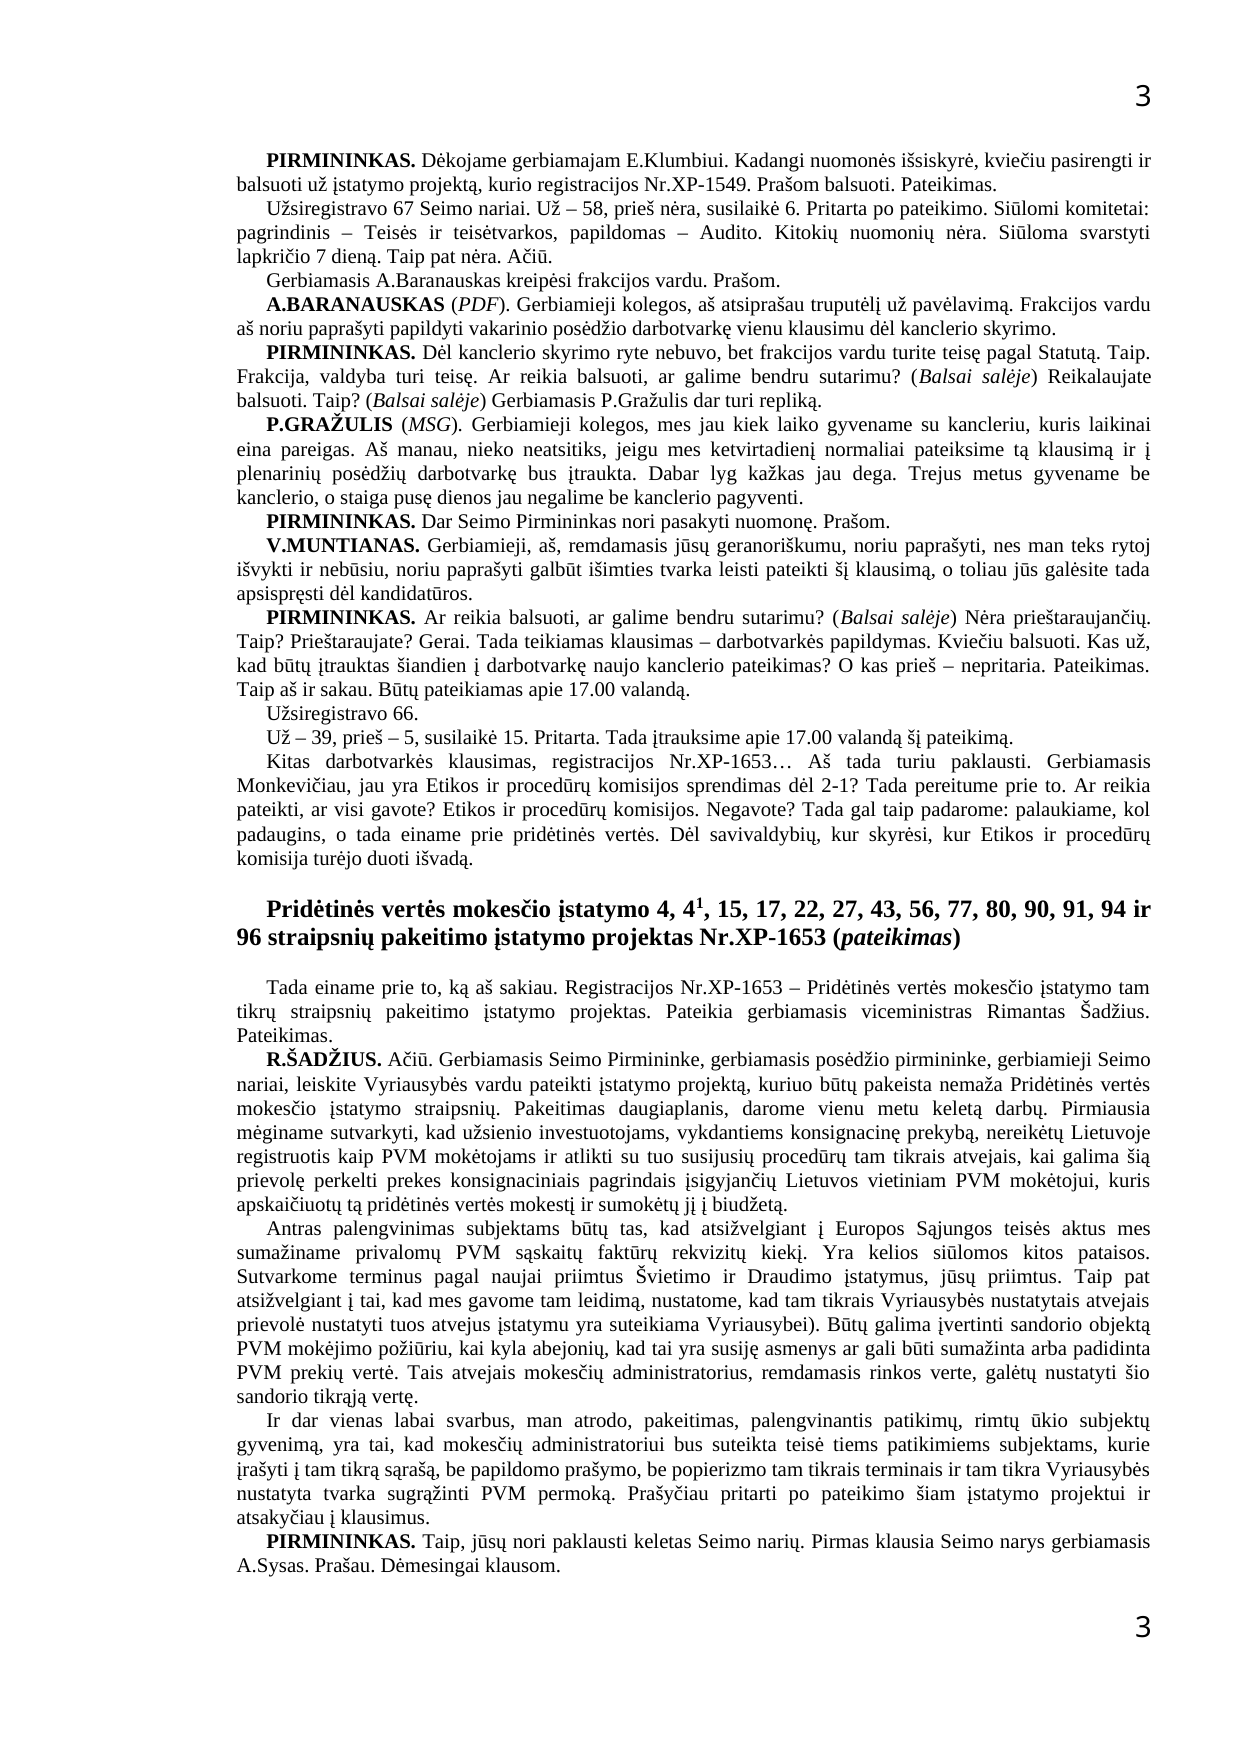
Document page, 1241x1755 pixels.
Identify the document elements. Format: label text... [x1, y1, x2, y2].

text PIRMININKAS. Dar Seimo Pirmininkas nori pasakyti nuomonę. Prašom. [236, 509, 1152, 533]
text Antras palengvinimas subjektams būtų tas, kad atsižvelgiant į Europos Sąjungos teisės aktus mes sumažiname privalomų PVM sąskaitų faktūrų rekvizitų kiekį. Yra kelios siūlomos kitos pataisos. Sutvarkome terminus pagal naujai priimtus Švietimo ir Draudimo įstatymus, jūsų priimtus. Taip pat atsižvelgiant į tai, kad mes gavome tam leidimą, nustatome, kad tam tikrais Vyriausybės nustatytais atvejais prievolė nustatyti tuos atvejus įstatymu yra suteikiama Vyriausybei). Būtų galima įvertinti sandorio objektą PVM mokėjimo požiūriu, kai kyla abejonių, kad tai yra susiję asmenys ar gali būti sumažinta arba padidinta PVM prekių vertė. Tais atvejais mokesčių administratorius, remdamasis rinkos verte, galėtų nustatyti šio sandorio tikrąją vertę. [236, 1216, 1152, 1408]
text Gerbiamasis A.Baranauskas kreipėsi frakcijos vardu. Prašom. [236, 268, 1152, 292]
text Už – 39, prieš – 5, susilaikė 15. Pritarta. Tada įtrauksime apie 17.00 valandą šį pateikimą. [236, 725, 1152, 749]
text Užsiregistravo 66. [236, 701, 1152, 725]
text A.BARANAUSKAS (PDF). Gerbiamieji kolegos, aš atsiprašau truputėlį už pavėlavimą. Frakcijos vardu aš noriu paprašyti papildyti vakarinio posėdžio darbotvarkę vienu klausimu dėl kanclerio skyrimo. [236, 292, 1152, 340]
text PIRMININKAS. Dėkojame gerbiamajam E.Klumbiui. Kadangi nuomonės išsiskyrė, kviečiu pasirengti ir balsuoti už įstatymo projektą, kurio registracijos Nr.XP-1549. Prašom balsuoti. Pateikimas. [236, 148, 1152, 196]
text R.ŠADŽIUS. Ačiū. Gerbiamasis Seimo Pirmininke, gerbiamasis posėdžio pirmininke, gerbiamieji Seimo nariai, leiskite Vyriausybės vardu pateikti įstatymo projektą, kuriuo būtų pakeista nemaža Pridėtinės vertės mokesčio įstatymo straipsnių. Pakeitimas daugiaplanis, darome vienu metu keletą darbų. Pirmiausia mėginame sutvarkyti, kad užsienio investuotojams, vykdantiems konsignacinę prekybą, nereikėtų Lietuvoje registruotis kaip PVM mokėtojams ir atlikti su tuo susijusių procedūrų tam tikrais atvejais, kai galima šią prievolę perkelti prekes konsignaciniais pagrindais įsigyjančių Lietuvos vietiniam PVM mokėtojui, kuris apskaičiuotų tą pridėtinės vertės mokestį ir sumokėtų jį į biudžetą. [236, 1047, 1152, 1216]
text PIRMININKAS. Ar reikia balsuoti, ar galime bendru sutarimu? (Balsai salėje) Nėra prieštaraujančių. Taip? Prieštaraujate? Gerai. Tada teikiamas klausimas – darbotvarkės papildymas. Kviečiu balsuoti. Kas už, kad būtų įtrauktas šiandien į darbotvarkę naujo kanclerio pateikimas? O kas prieš – nepritaria. Pateikimas. Taip aš ir sakau. Būtų pateikiamas apie 17.00 valandą. [236, 605, 1152, 701]
text PIRMININKAS. Taip, jūsų nori paklausti keletas Seimo narių. Pirmas klausia Seimo narys gerbiamasis A.Sysas. Prašau. Dėmesingai klausom. [236, 1529, 1152, 1577]
text Pridėtinės vertės mokesčio įstatymo 4, 41, 15, 17, 22, 27, 43, 56, 77, 80, 90, 91, 94 ir 96 straipsnių pakeitimo įstatymo projektas Nr.XP-1653 (pateikimas) [236, 894, 1152, 951]
text Užsiregistravo 67 Seimo nariai. Už – 58, prieš nėra, susilaikė 6. Pritarta po pateikimo. Siūlomi komitetai: pagrindinis – Teisės ir teisėtvarkos, papildomas – Audito. Kitokių nuomonių nėra. Siūloma svarstyti lapkričio 7 dieną. Taip pat nėra. Ačiū. [236, 196, 1152, 268]
text Kitas darbotvarkės klausimas, registracijos Nr.XP-1653… Aš tada turiu paklausti. Gerbiamasis Monkevičiau, jau yra Etikos ir procedūrų komisijos sprendimas dėl 2-1? Tada pereitume prie to. Ar reikia pateikti, ar visi gavote? Etikos ir procedūrų komisijos. Negavote? Tada gal taip padarome: palaukiame, kol padaugins, o tada einame prie pridėtinės vertės. Dėl savivaldybių, kur skyrėsi, kur Etikos ir procedūrų komisija turėjo duoti išvadą. [236, 749, 1152, 869]
text PIRMININKAS. Dėl kanclerio skyrimo ryte nebuvo, bet frakcijos vardu turite teisę pagal Statutą. Taip. Frakcija, valdyba turi teisę. Ar reikia balsuoti, ar galime bendru sutarimu? (Balsai salėje) Reikalaujate balsuoti. Taip? (Balsai salėje) Gerbiamasis P.Gražulis dar turi repliką. [236, 340, 1152, 412]
text V.MUNTIANAS. Gerbiamieji, aš, remdamasis jūsų geranoriškumu, noriu paprašyti, nes man teks rytoj išvykti ir nebūsiu, noriu paprašyti galbūt išimties tvarka leisti pateikti šį klausimą, o toliau jūs galėsite tada apsispręsti dėl kandidatūros. [236, 533, 1152, 605]
text Ir dar vienas labai svarbus, man atrodo, pakeitimas, palengvinantis patikimų, rimtų ūkio subjektų gyvenimą, yra tai, kad mokesčių administratoriui bus suteikta teisė tiems patikimiems subjektams, kurie įrašyti į tam tikrą sąrašą, be papildomo prašymo, be popierizmo tam tikrais terminais ir tam tikra Vyriausybės nustatyta tvarka sugrąžinti PVM permoką. Prašyčiau pritarti po pateikimo šiam įstatymo projektui ir atsakyčiau į klausimus. [236, 1408, 1152, 1529]
text P.GRAŽULIS (MSG). Gerbiamieji kolegos, mes jau kiek laiko gyvename su kancleriu, kuris laikinai eina pareigas. Aš manau, nieko neatsitiks, jeigu mes ketvirtadienį normaliai pateiksime tą klausimą ir į plenarinių posėdžių darbotvarkę bus įtraukta. Dabar lyg kažkas jau dega. Trejus metus gyvename be kanclerio, o staiga pusę dienos jau negalime be kanclerio pagyventi. [236, 412, 1152, 509]
text Tada einame prie to, ką aš sakiau. Registracijos Nr.XP-1653 – Pridėtinės vertės mokesčio įstatymo tam tikrų straipsnių pakeitimo įstatymo projektas. Pateikia gerbiamasis viceministras Rimantas Šadžius. Pateikimas. [236, 975, 1152, 1047]
